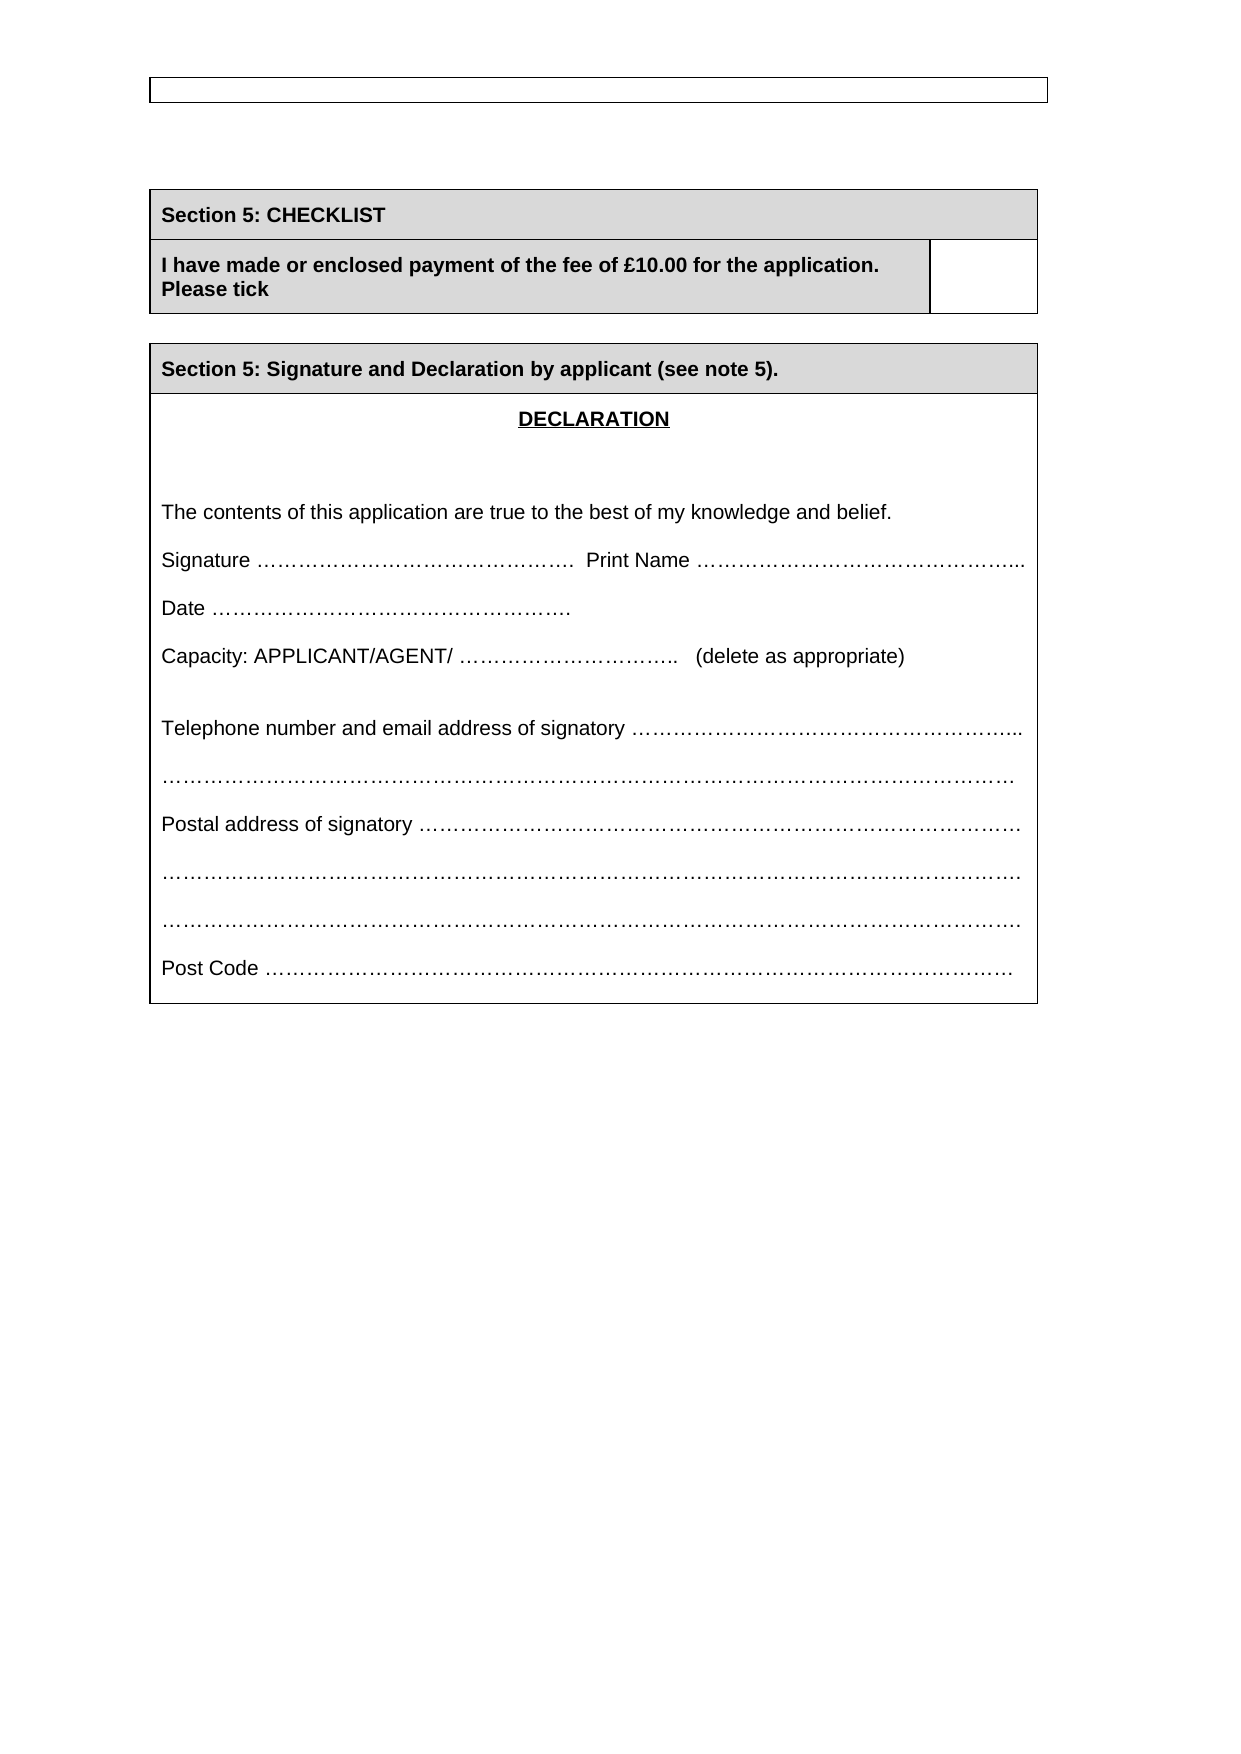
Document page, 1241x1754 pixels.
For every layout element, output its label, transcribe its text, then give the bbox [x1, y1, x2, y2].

table_header Section 5: CHECKLIST [151, 190, 1037, 239]
table_header Section 5: Signature and Declaration by applicant (see note 5). [151, 344, 1037, 393]
table_cell I have made or enclosed payment of the fee of £10.00 for the application. Please tick [151, 240, 929, 313]
table_cell [931, 240, 1037, 313]
table_cell [151, 78, 1047, 102]
table_cell DECLARATION The contents of this application are true to the best of my knowledge and belief. Signature ………………………………………. Print Name ………………………………………... Date ……………………………………………. Capacity: APPLICANT/AGENT/ ………………………….. (delete as appropriate) Telephone number and email address of signatory ………………………………………………... …………………………………………………………………………………………………………… Postal address of signatory …………………………………………………………………………… ……………………………………………………………………………………………………………. ……………………………………………………………………………………………………………. Post Code ……………………………………………………………………………………………… [151, 394, 1037, 1003]
